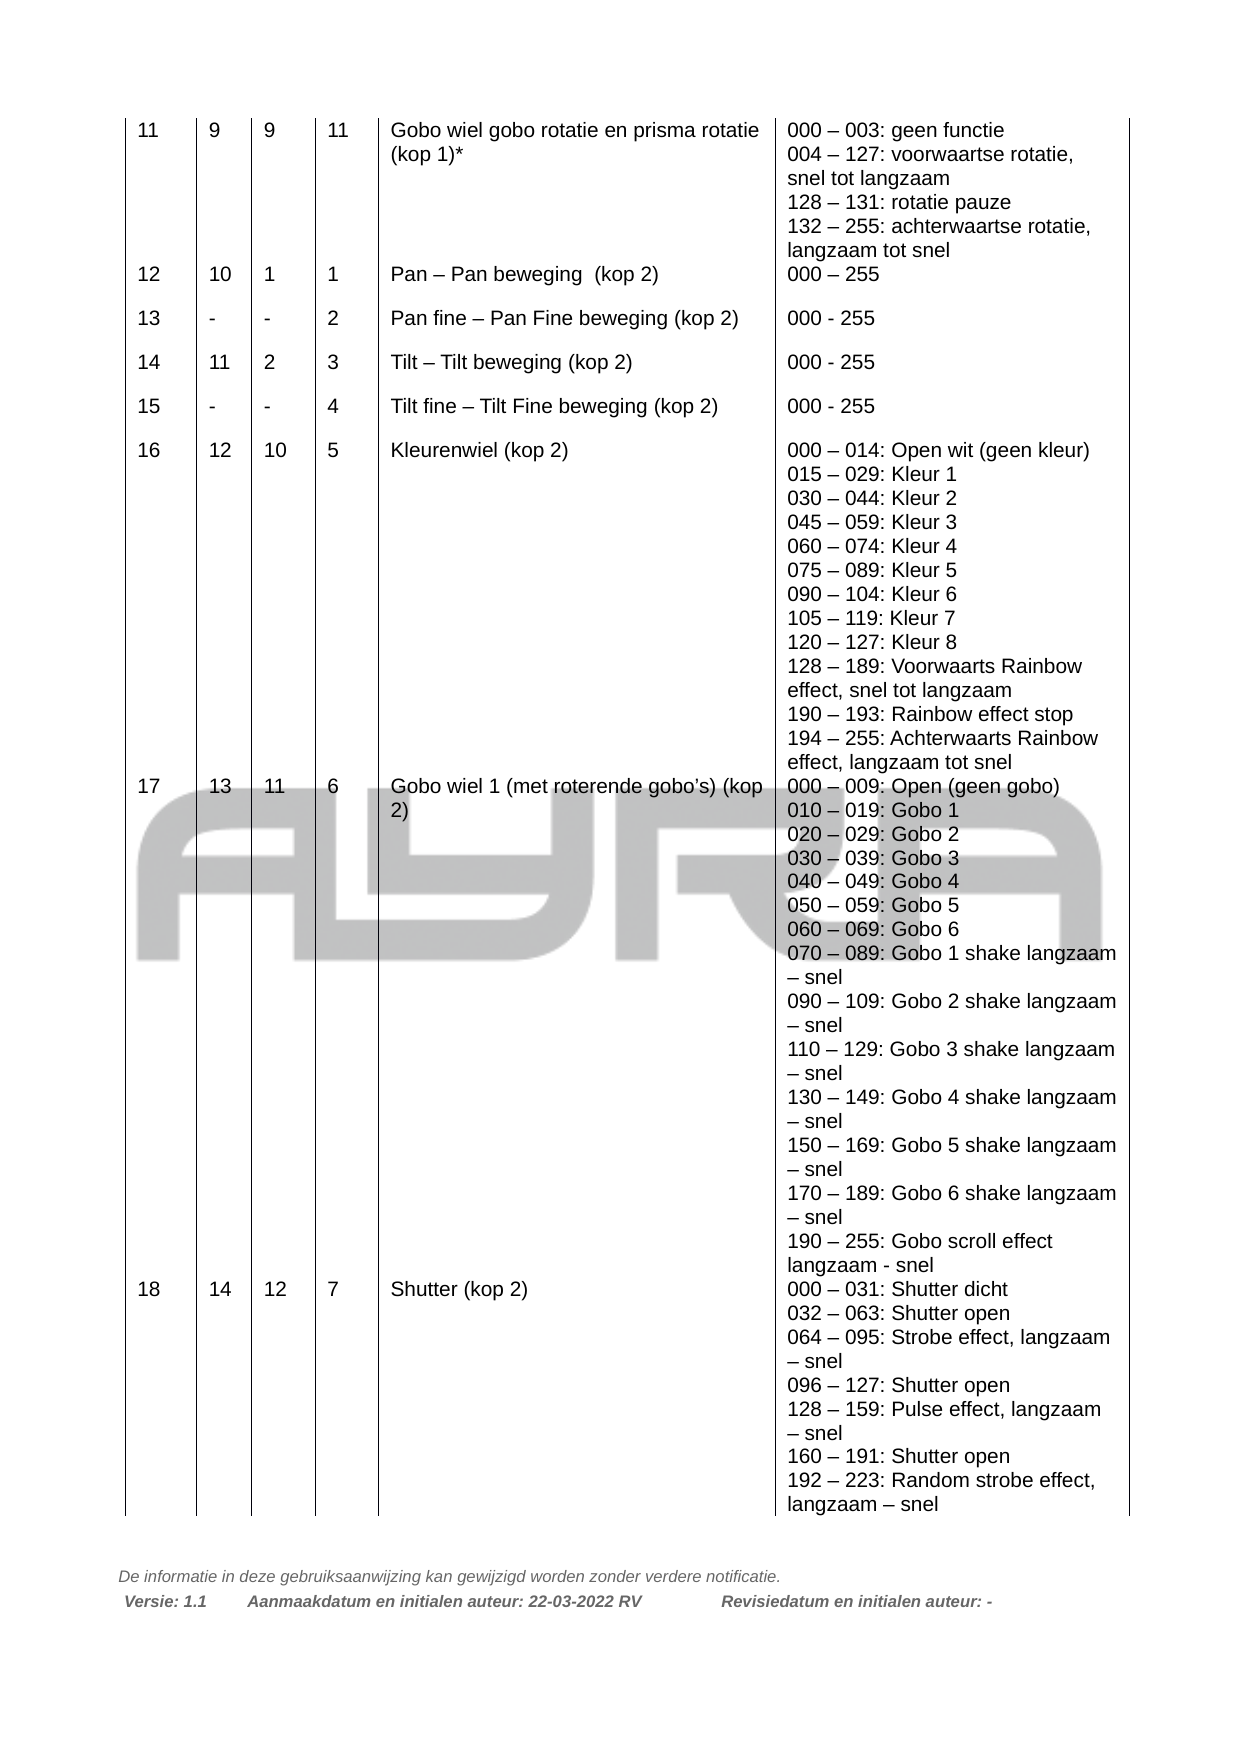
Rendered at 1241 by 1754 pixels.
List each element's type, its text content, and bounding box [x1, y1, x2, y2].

table_cell 12 [197, 438, 251, 773]
table_cell 000 – 003: geen functie 004 – 127: voorwaartse rotatie, snel tot langzaam 128 – 131: rotatie pauze 132 – 255: achterwaartse rotatie, langzaam tot snel [776, 118, 1129, 262]
table_cell - [197, 306, 251, 350]
table_cell Pan – Pan beweging (kop 2) [379, 262, 775, 306]
table_cell 2 [252, 350, 315, 394]
table_cell 9 [252, 118, 315, 262]
table_cell 13 [126, 306, 196, 350]
table_cell 9 [197, 118, 251, 262]
table_cell 000 – 031: Shutter dicht 032 – 063: Shutter open 064 – 095: Strobe effect, langzaam – snel 096 – 127: Shutter open 128 – 159: Pulse effect, langzaam – snel 160 – 191: Shutter open 192 – 223: Random strobe effect, langzaam – snel [776, 1277, 1129, 1516]
table_cell 10 [252, 438, 315, 773]
table_cell 000 - 255 [776, 350, 1129, 394]
table_cell Gobo wiel 1 (met roterende gobo’s) (kop 2) [379, 774, 775, 1277]
table_cell 4 [316, 394, 378, 438]
table_cell Tilt fine – Tilt Fine beweging (kop 2) [379, 394, 775, 438]
table_cell 11 [252, 774, 315, 1277]
table_cell 11 [197, 350, 251, 394]
table_cell 13 [197, 774, 251, 1277]
table_cell 3 [316, 350, 378, 394]
table_cell 000 – 009: Open (geen gobo) 010 – 019: Gobo 1 020 – 029: Gobo 2 030 – 039: Gobo 3 040 – 049: Gobo 4 050 – 059: Gobo 5 060 – 069: Gobo 6 070 – 089: Gobo 1 shake langzaam – snel 090 – 109: Gobo 2 shake langzaam – snel 110 – 129: Gobo 3 shake langzaam – snel 130 – 149: Gobo 4 shake langzaam – snel 150 – 169: Gobo 5 shake langzaam – snel 170 – 189: Gobo 6 shake langzaam – snel 190 – 255: Gobo scroll effect langzaam - snel [776, 774, 1129, 1277]
table_cell Tilt – Tilt beweging (kop 2) [379, 350, 775, 394]
table_cell 1 [252, 262, 315, 306]
table_cell 000 – 014: Open wit (geen kleur) 015 – 029: Kleur 1 030 – 044: Kleur 2 045 – 059: Kleur 3 060 – 074: Kleur 4 075 – 089: Kleur 5 090 – 104: Kleur 6 105 – 119: Kleur 7 120 – 127: Kleur 8 128 – 189: Voorwaarts Rainbow effect, snel tot langzaam 190 – 193: Rainbow effect stop 194 – 255: Achterwaarts Rainbow effect, langzaam tot snel [776, 438, 1129, 773]
table_cell 2 [316, 306, 378, 350]
table_cell 10 [197, 262, 251, 306]
table_cell 18 [126, 1277, 196, 1516]
table_cell 15 [126, 394, 196, 438]
table_cell 14 [126, 350, 196, 394]
table_cell 11 [316, 118, 378, 262]
table_cell Kleurenwiel (kop 2) [379, 438, 775, 773]
table_cell 12 [252, 1277, 315, 1516]
table_cell Shutter (kop 2) [379, 1277, 775, 1516]
table_cell - [252, 306, 315, 350]
table_cell Gobo wiel gobo rotatie en prisma rotatie (kop 1)* [379, 118, 775, 262]
table_cell 7 [316, 1277, 378, 1516]
table_cell Pan fine – Pan Fine beweging (kop 2) [379, 306, 775, 350]
table_cell 000 – 255 [776, 262, 1129, 306]
table_cell 6 [316, 774, 378, 1277]
table_cell 5 [316, 438, 378, 773]
table_cell 11 [126, 118, 196, 262]
table_cell 000 - 255 [776, 394, 1129, 438]
table_cell 12 [126, 262, 196, 306]
table_cell 1 [316, 262, 378, 306]
table_cell - [252, 394, 315, 438]
table_cell - [197, 394, 251, 438]
table_cell 16 [126, 438, 196, 773]
table_cell 000 - 255 [776, 306, 1129, 350]
table_cell 14 [197, 1277, 251, 1516]
table_cell 17 [126, 774, 196, 1277]
